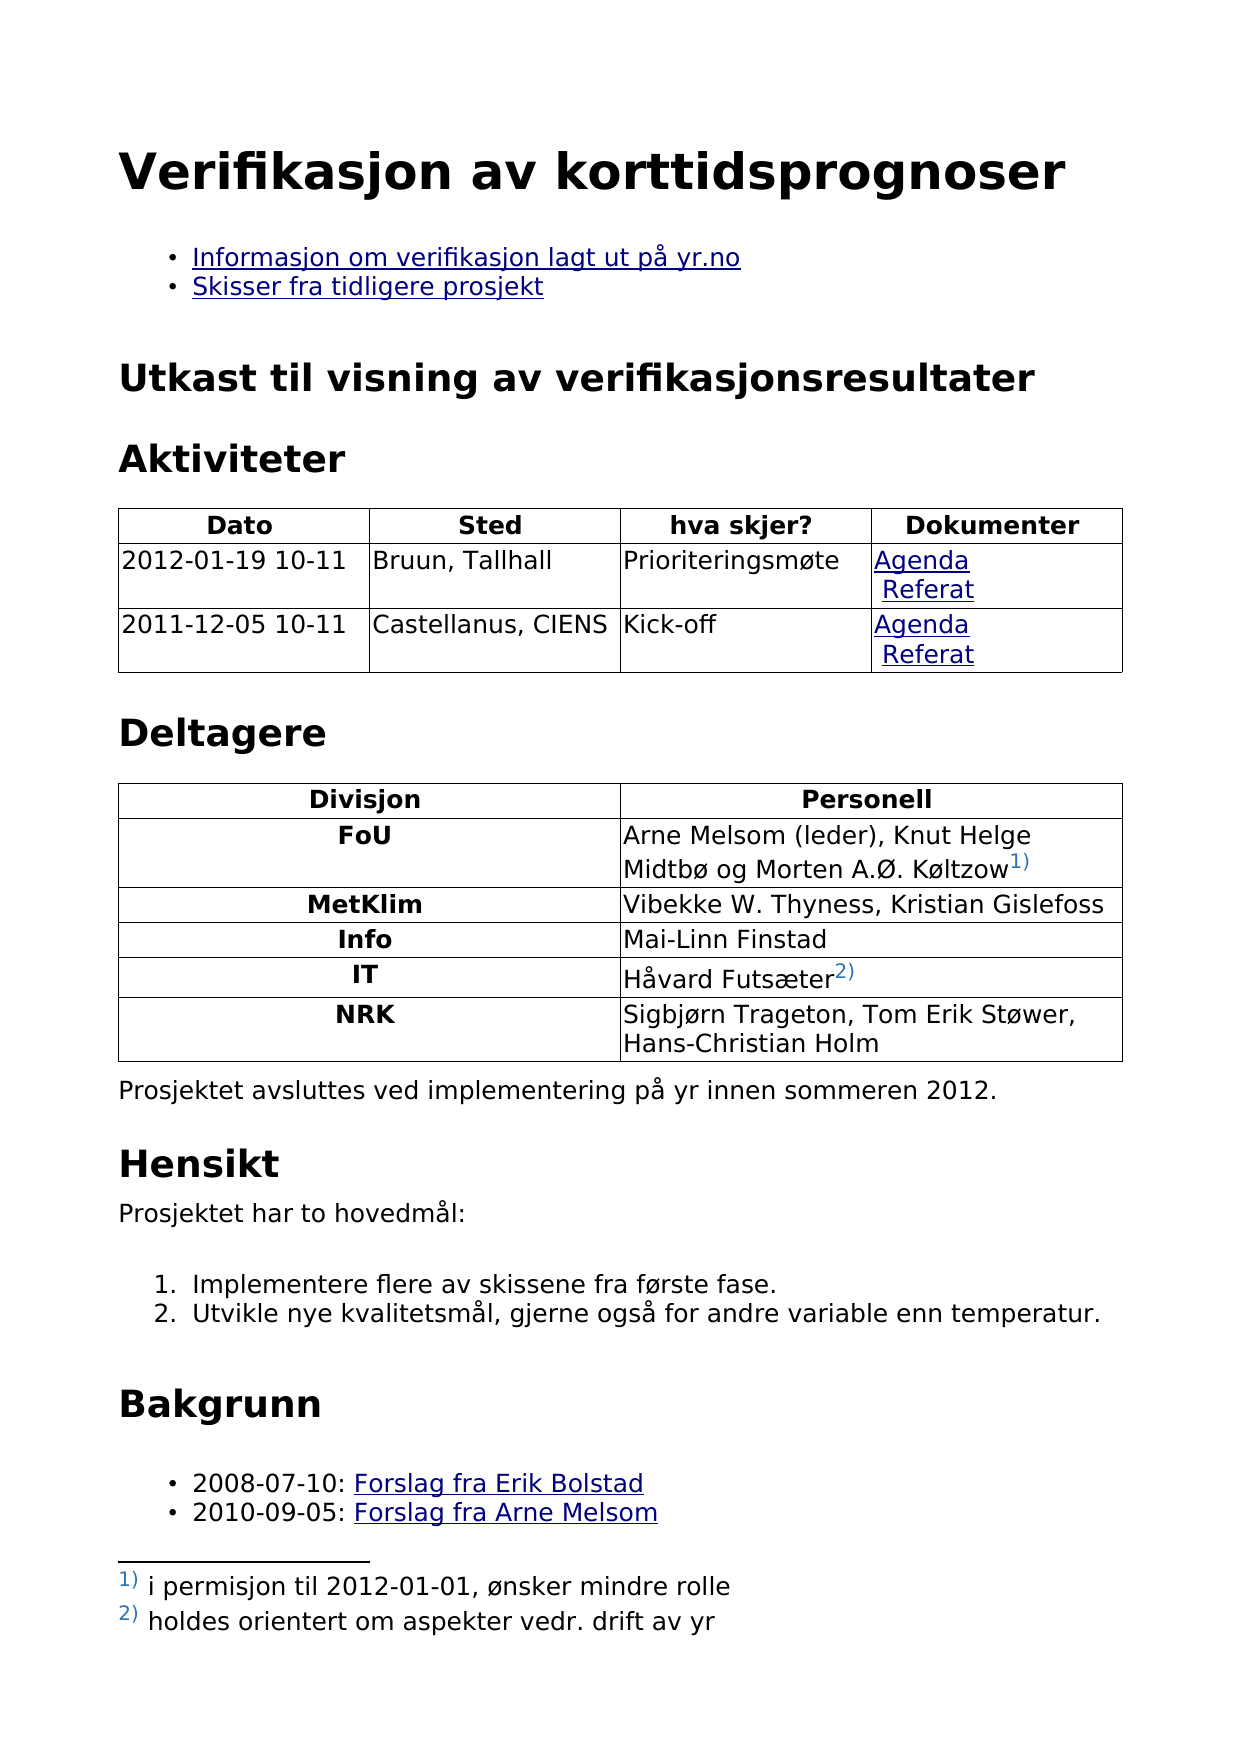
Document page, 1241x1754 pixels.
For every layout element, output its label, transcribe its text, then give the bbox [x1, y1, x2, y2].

table_cell MetKlim [119, 888, 620, 922]
table_cell FoU [119, 819, 620, 887]
table_cell Agenda Referat [872, 544, 1122, 608]
table_cell Håvard Futsæter [621, 958, 1122, 997]
subtitle Verifikasjon av korttidsprognoser [118, 143, 1122, 201]
subtitle Deltagere [118, 712, 1122, 755]
table_cell Prioriteringsmøte [621, 544, 871, 608]
table_cell IT [119, 958, 620, 997]
text Prosjektet har to hovedmål: [118, 1199, 1122, 1228]
table_cell Arne Melsom (leder), Knut Helge Midtbø og Morten A.Ø. Køltzow [621, 819, 1122, 887]
table_cell Sigbjørn Trageton, Tom Erik Støwer, Hans-Christian Holm [621, 998, 1122, 1061]
list Utvikle nye kvalitetsmål, gjerne også for andre variable enn temperatur. [177, 1299, 1122, 1329]
text Prosjektet avsluttes ved implementering på yr innen sommeren 2012. [118, 1076, 1122, 1106]
table_header hva skjer? [621, 509, 871, 543]
subtitle Aktiviteter [118, 437, 1122, 481]
table_header Sted [370, 509, 620, 543]
table_cell Bruun, Tallhall [370, 544, 620, 608]
table_header Dokumenter [872, 509, 1122, 543]
table_cell NRK [119, 998, 620, 1061]
table_cell 2012-01-19 10-11 [119, 544, 369, 608]
list Implementere flere av skissene fra første fase. [177, 1270, 1122, 1299]
table_header Personell [621, 784, 1122, 818]
table_cell Info [119, 923, 620, 957]
subtitle Hensikt [118, 1143, 1122, 1187]
list 2010-09-05: Forslag fra Arne Melsom [177, 1498, 1122, 1527]
table_cell Mai-Linn Finstad [621, 923, 1122, 957]
list 2008-07-10: Forslag fra Erik Bolstad [177, 1469, 1122, 1498]
subtitle Utkast til visning av verifikasjonsresultater [118, 356, 1122, 400]
list Informasjon om verifikasjon lagt ut på yr.no [177, 243, 1122, 272]
table_cell Castellanus, CIENS [370, 609, 620, 672]
table_header Divisjon [119, 784, 620, 818]
table_cell Kick-off [621, 609, 871, 672]
table_header Dato [119, 509, 369, 543]
table_cell Vibekke W. Thyness, Kristian Gislefoss [621, 888, 1122, 922]
table_cell 2011-12-05 10-11 [119, 609, 369, 672]
list Skisser fra tidligere prosjekt [177, 272, 1122, 302]
subtitle Bakgrunn [118, 1383, 1122, 1427]
table_cell Agenda Referat [872, 609, 1122, 672]
